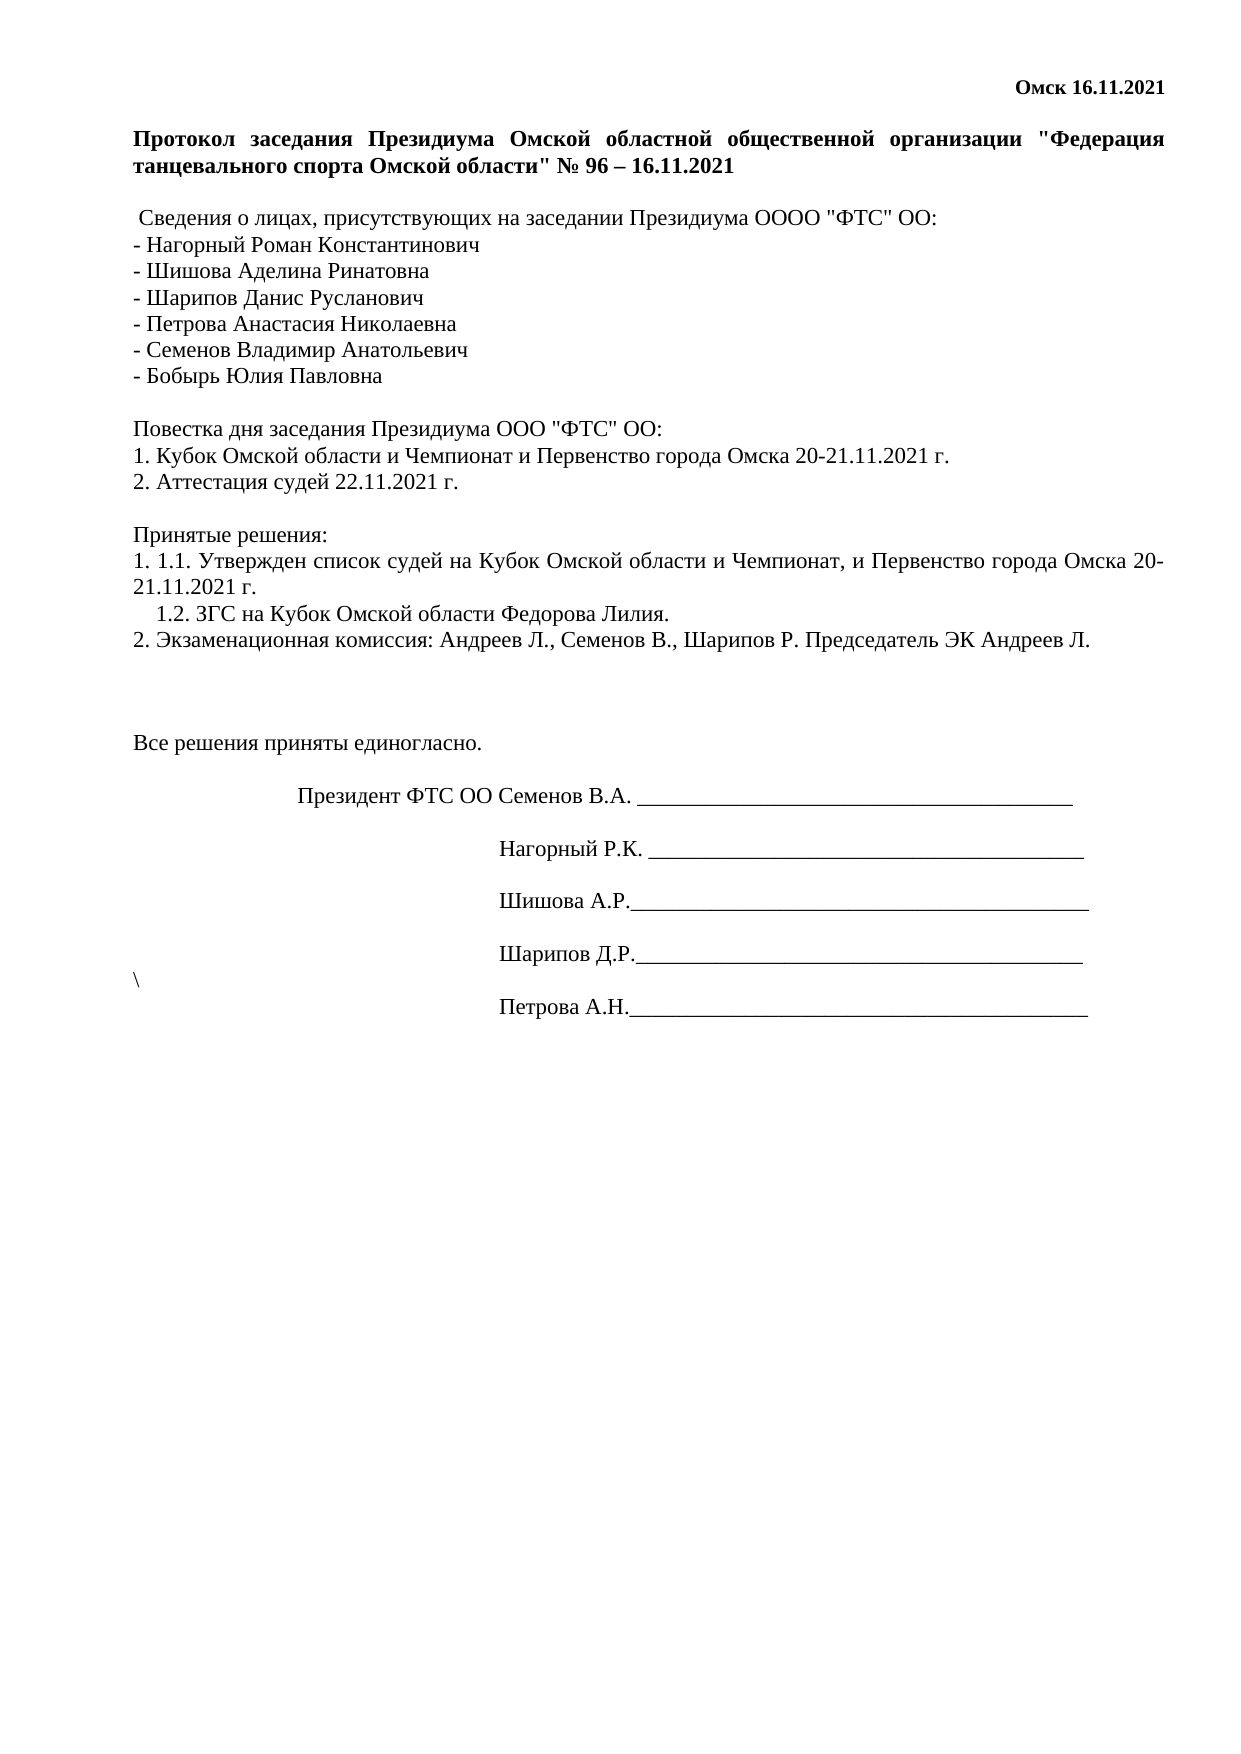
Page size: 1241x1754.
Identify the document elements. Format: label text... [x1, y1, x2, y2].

table_header Президент ФТС ОО Семенов В.А. ______________________________________ [177, 782, 1208, 808]
text 1.2. ЗГС на Кубок Омской области Федорова Лилия. [133, 600, 1165, 626]
text - Нагорный Роман Константинович [133, 231, 1165, 257]
text - Шишова Аделина Ринатовна [133, 257, 1165, 283]
text 1. Кубок Омской области и Чемпионат и Первенство города Омска 20-21.11.2021 г. [133, 442, 1165, 468]
text \ [133, 966, 1165, 993]
text - Шарипов Данис Русланович [133, 283, 1165, 310]
text Шарипов Д.Р._______________________________________ [133, 940, 1165, 966]
text Шишова А.Р.________________________________________ [133, 887, 1165, 914]
text Сведения о лицах, присутствующих на заседании Президиума ОООО "ФТС" ОО: [133, 204, 1165, 231]
table_header [1208, 782, 1240, 808]
text Повестка дня заседания Президиума ООО "ФТС" ОО: [133, 415, 1165, 442]
text Все решения приняты единогласно. [133, 729, 1165, 756]
text Нагорный Р.К. ______________________________________ [133, 835, 1165, 861]
text 2. Аттестация судей 22.11.2021 г. [133, 468, 1165, 494]
text Омск 16.11.2021 [133, 75, 1165, 99]
text - Семенов Владимир Анатольевич [133, 336, 1165, 363]
text 1. 1.1. Утвержден список судей на Кубок Омской области и Чемпионат, и Первенство города Омска 20-21.11.2021 г. [133, 547, 1165, 600]
text Принятые решения: [133, 521, 1165, 547]
text Петрова А.Н.________________________________________ [133, 993, 1165, 1019]
text - Петрова Анастасия Николаевна [133, 310, 1165, 336]
text - Бобырь Юлия Павловна [133, 363, 1165, 389]
subtitle Протокол заседания Президиума Омской областной общественной организации "Федерация танцевального спорта Омской области" № 96 – 16.11.2021 [133, 125, 1165, 178]
text 2. Экзаменационная комиссия: Андреев Л., Семенов В., Шарипов Р. Председатель ЭК Андреев Л. [133, 626, 1165, 652]
